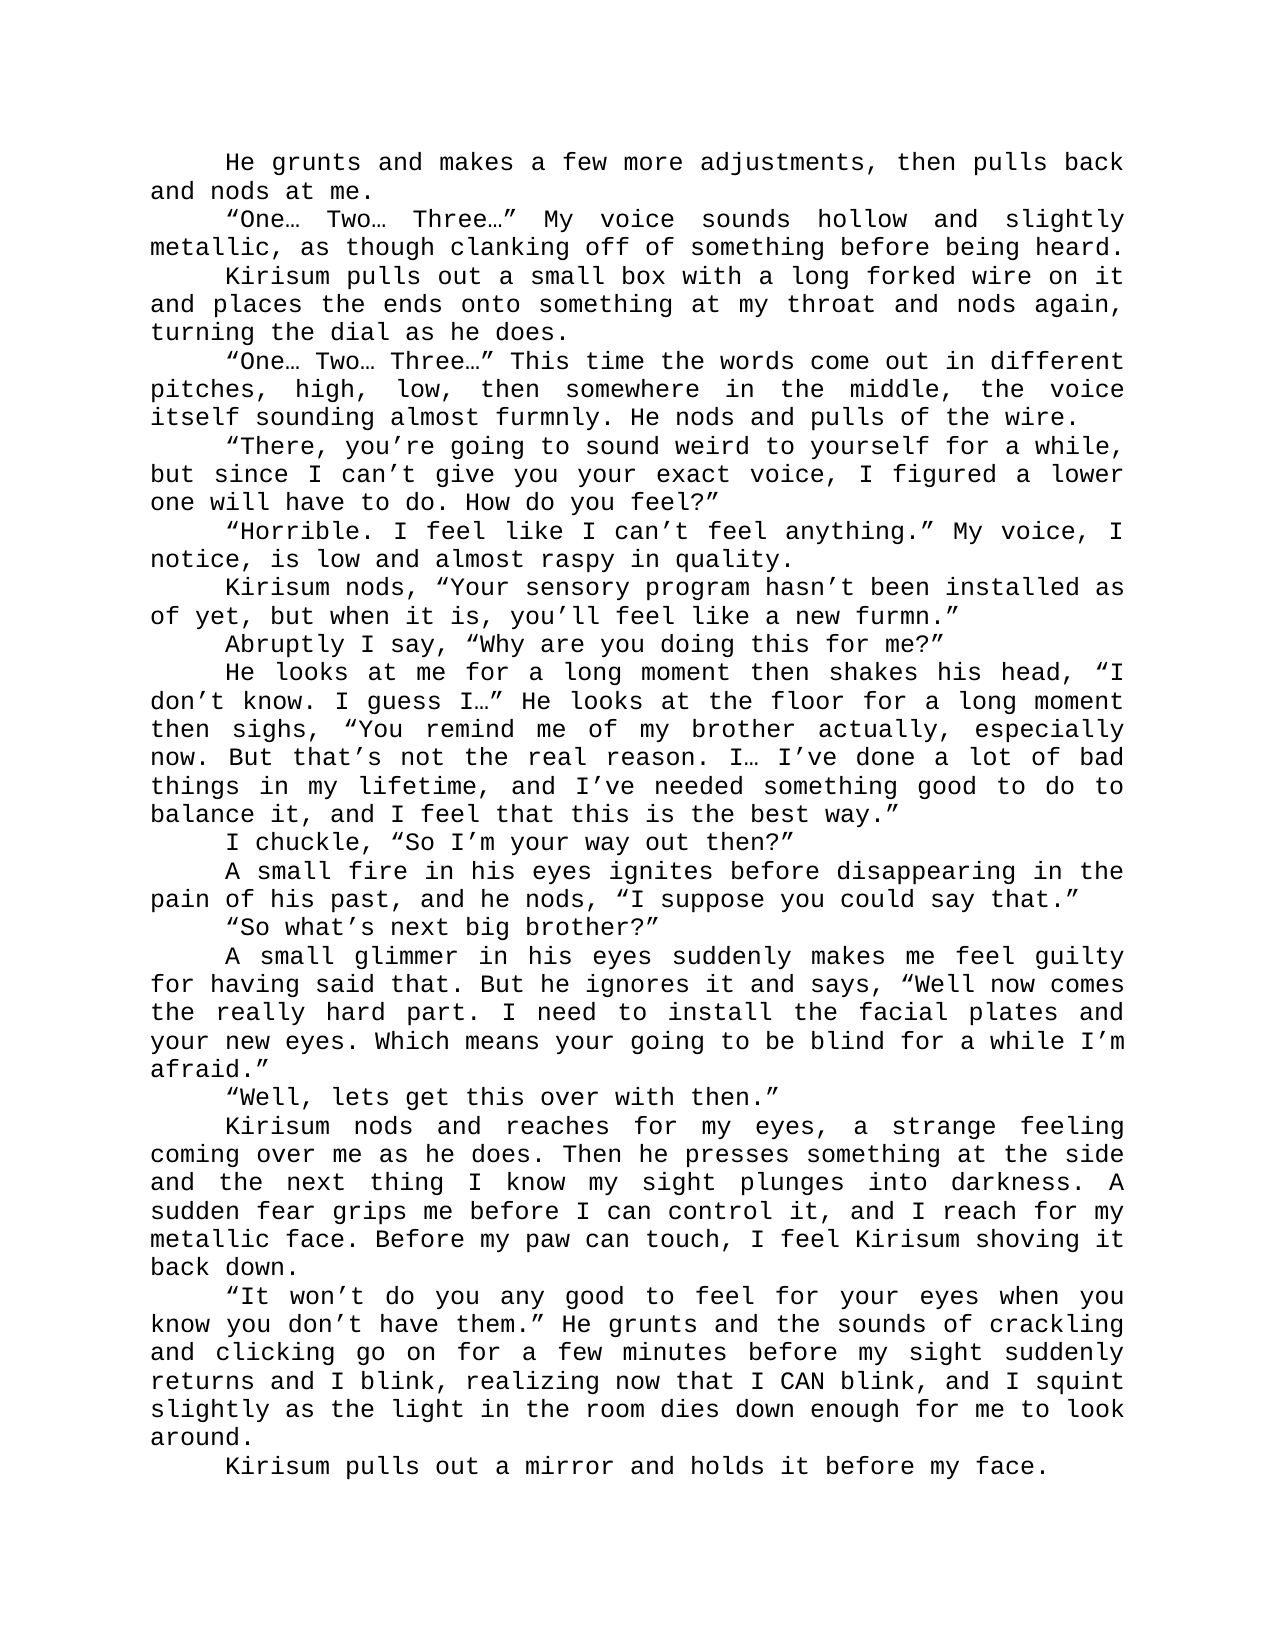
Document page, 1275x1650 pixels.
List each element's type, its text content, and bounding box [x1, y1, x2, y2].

text A small glimmer in his eyes suddenly makes me feel guilty for having said that. But he ignores it and says, “Well now comes the really hard part. I need to install the facial plates and your new eyes. Which means your going to be blind for a while I’m afraid.” [150, 943, 1125, 1085]
text Kirisum pulls out a small box with a long forked wire on it and places the ends onto something at my throat and nods again, turning the dial as he does. [150, 263, 1125, 348]
text “It won’t do you any good to feel for your eyes when you know you don’t have them.” He grunts and the sounds of crackling and clicking go on for a few minutes before my sight suddenly returns and I blink, realizing now that I CAN blink, and I squint slightly as the light in the room dies down enough for me to look around. [150, 1283, 1125, 1453]
text “Horrible. I feel like I can’t feel anything.” My voice, I notice, is low and almost raspy in quality. [150, 518, 1125, 575]
text “One… Two… Three…” This time the words come out in different pitches, high, low, then somewhere in the middle, the voice itself sounding almost furmnly. He nods and pulls of the wire. [150, 348, 1125, 433]
text He looks at me for a long moment then shakes his head, “I don’t know. I guess I…” He looks at the floor for a long moment then sighs, “You remind me of my brother actually, especially now. But that’s not the real reason. I… I’ve done a lot of bad things in my lifetime, and I’ve needed something good to do to balance it, and I feel that this is the best way.” [150, 660, 1125, 830]
text I chuckle, “So I’m your way out then?” [150, 830, 1125, 858]
text Kirisum nods and reaches for my eyes, a strange feeling coming over me as he does. Then he presses something at the side and the next thing I know my sight plunges into darkness. A sudden fear grips me before I can control it, and I reach for my metallic face. Before my paw can touch, I feel Kirisum shoving it back down. [150, 1113, 1125, 1283]
text Abruptly I say, “Why are you doing this for me?” [150, 632, 1125, 660]
text Kirisum nods, “Your sensory program hasn’t been installed as of yet, but when it is, you’ll feel like a new furmn.” [150, 575, 1125, 632]
text A small fire in his eyes ignites before disappearing in the pain of his past, and he nods, “I suppose you could say that.” [150, 858, 1125, 915]
text “There, you’re going to sound weird to yourself for a while, but since I can’t give you your exact voice, I figured a lower one will have to do. How do you feel?” [150, 433, 1125, 518]
text “Well, lets get this over with then.” [150, 1085, 1125, 1113]
text He grunts and makes a few more adjustments, then pulls back and nods at me. [150, 150, 1125, 207]
text “One… Two… Three…” My voice sounds hollow and slightly metallic, as though clanking off of something before being heard. [150, 207, 1125, 263]
text “So what’s next big brother?” [150, 915, 1125, 943]
text Kirisum pulls out a mirror and holds it before my face. [150, 1453, 1125, 1482]
